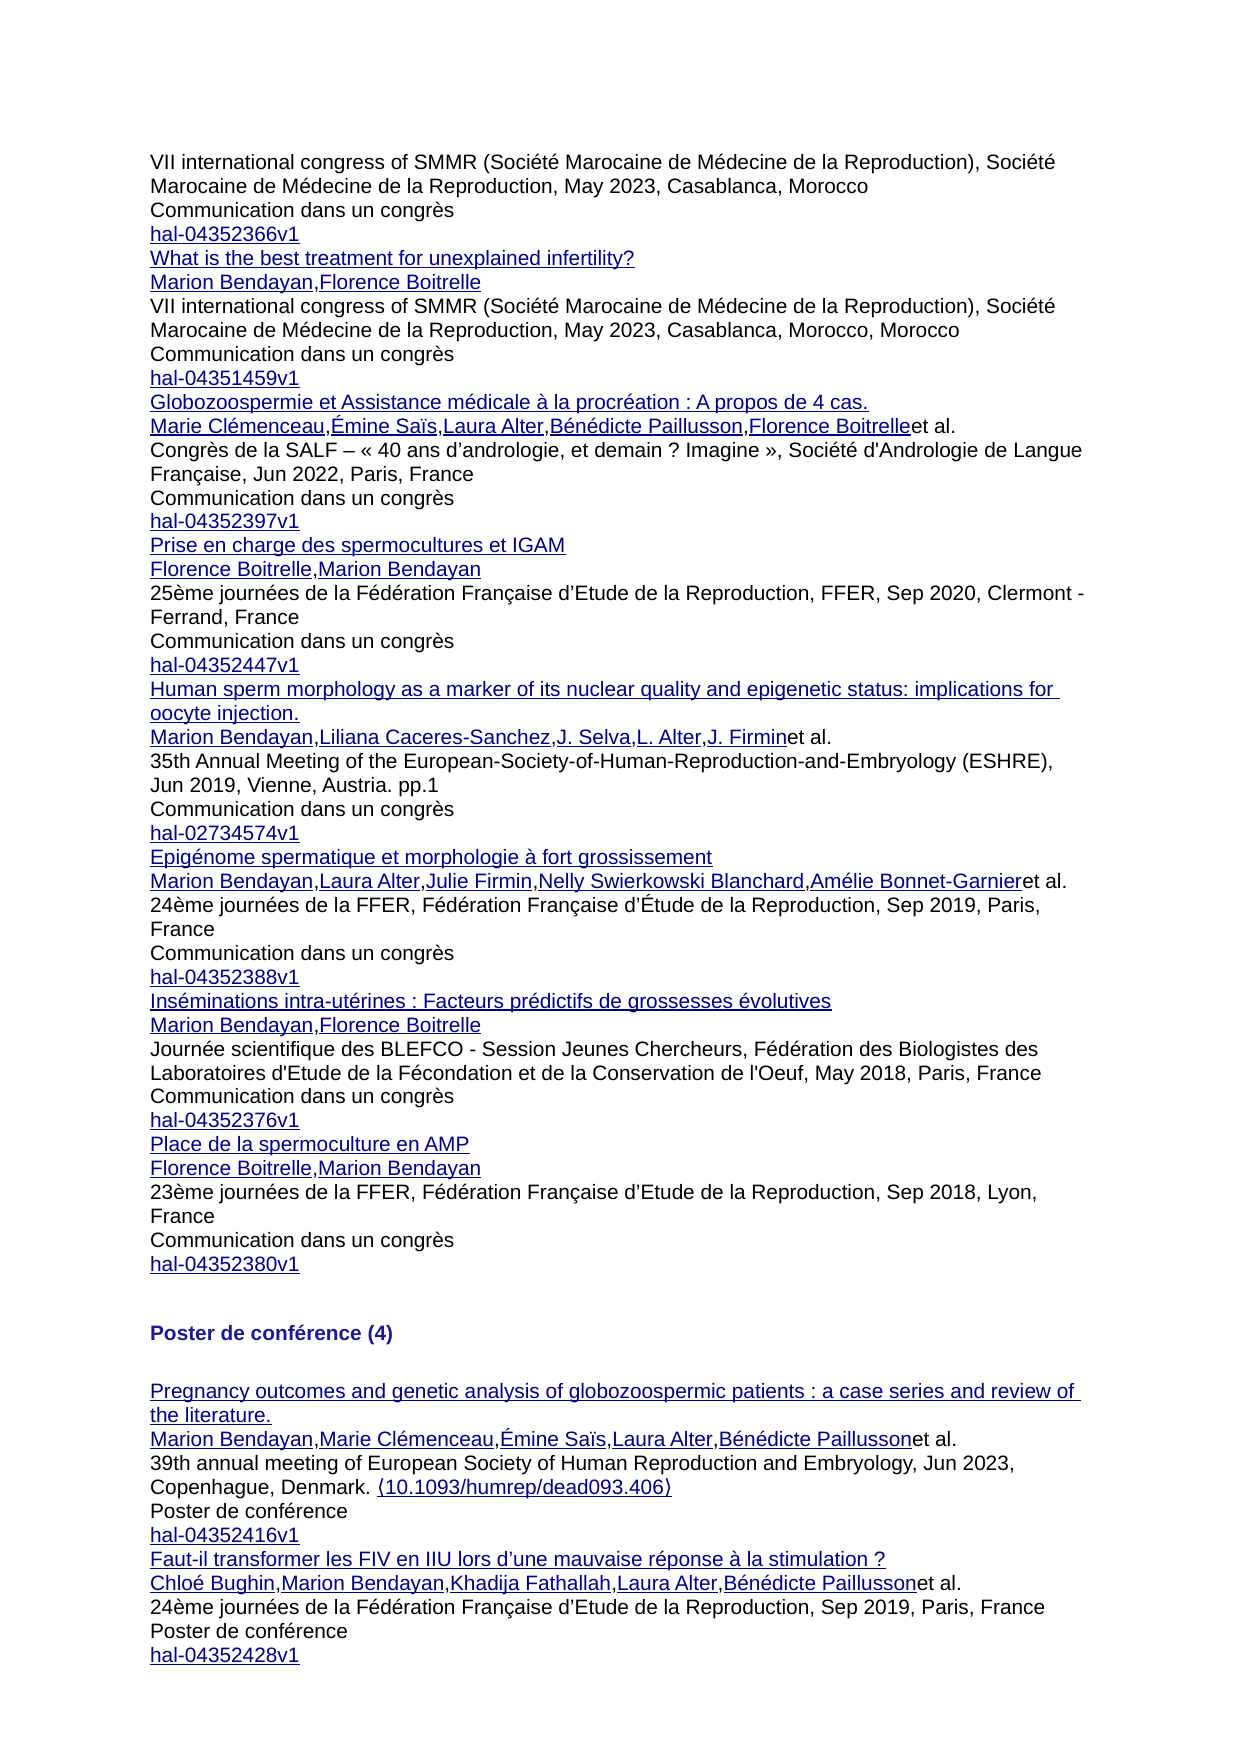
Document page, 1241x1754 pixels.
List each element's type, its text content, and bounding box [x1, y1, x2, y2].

table_cell Epigénome spermatique et morphologie à fort grossissement Marion Bendayan,Laura Alter,Julie Firmin,Nelly Swierkowski Blanchard,Amélie Bonnet-Garnieret al. 24ème journées de la FFER, Fédération Française d’Étude de la Reproduction, Sep 2019, Paris, France Communication dans un congrès hal-04352388v1 [150, 845, 1090, 988]
table_header Pregnancy outcomes and genetic analysis of globozoospermic patients : a case series and review of the literature. Marion Bendayan,Marie Clémenceau,Émine Saïs,Laura Alter,Bénédicte Paillussonet al. 39th annual meeting of European Society of Human Reproduction and Embryology, Jun 2023, Copenhague, Denmark. ⟨10.1093/humrep/dead093.406⟩ Poster de conférence hal-04352416v1 [150, 1379, 1090, 1547]
table_cell Inséminations intra-utérines : Facteurs prédictifs de grossesses évolutives Marion Bendayan,Florence Boitrelle Journée scientifique des BLEFCO - Session Jeunes Chercheurs, Fédération des Biologistes des Laboratoires d'Etude de la Fécondation et de la Conservation de l'Oeuf, May 2018, Paris, France Communication dans un congrès hal-04352376v1 [150, 989, 1090, 1132]
table_cell VII international congress of SMMR (Société Marocaine de Médecine de la Reproduction), Société Marocaine de Médecine de la Reproduction, May 2023, Casablanca, Morocco Communication dans un congrès hal-04352366v1 [150, 150, 1090, 246]
table_cell Globozoospermie et Assistance médicale à la procréation : A propos de 4 cas. Marie Clémenceau,Émine Saïs,Laura Alter,Bénédicte Paillusson,Florence Boitrelleet al. Congrès de la SALF – « 40 ans d’andrologie, et demain ? Imagine », Société d'Andrologie de Langue Française, Jun 2022, Paris, France Communication dans un congrès hal-04352397v1 [150, 390, 1090, 533]
table_cell What is the best treatment for unexplained infertility? Marion Bendayan,Florence Boitrelle VII international congress of SMMR (Société Marocaine de Médecine de la Reproduction), Société Marocaine de Médecine de la Reproduction, May 2023, Casablanca, Morocco, Morocco Communication dans un congrès hal-04351459v1 [150, 246, 1090, 389]
table_cell Prise en charge des spermocultures et IGAM Florence Boitrelle,Marion Bendayan 25ème journées de la Fédération Française d’Etude de la Reproduction, FFER, Sep 2020, Clermont - Ferrand, France Communication dans un congrès hal-04352447v1 [150, 533, 1090, 677]
table_cell Place de la spermoculture en AMP Florence Boitrelle,Marion Bendayan 23ème journées de la FFER, Fédération Française d’Etude de la Reproduction, Sep 2018, Lyon, France Communication dans un congrès hal-04352380v1 [150, 1132, 1090, 1276]
table_cell Faut-il transformer les FIV en IIU lors d’une mauvaise réponse à la stimulation ? Chloé Bughin,Marion Bendayan,Khadija Fathallah,Laura Alter,Bénédicte Paillussonet al. 24ème journées de la Fédération Française d’Etude de la Reproduction, Sep 2019, Paris, France Poster de conférence hal-04352428v1 [150, 1547, 1090, 1667]
subtitle Poster de conférence (4) [150, 1321, 1090, 1345]
table_cell Human sperm morphology as a marker of its nuclear quality and epigenetic status: implications for oocyte injection. Marion Bendayan,Liliana Caceres-Sanchez,J. Selva,L. Alter,J. Firminet al. 35th Annual Meeting of the European-Society-of-Human-Reproduction-and-Embryology (ESHRE), Jun 2019, Vienne, Austria. pp.1 Communication dans un congrès hal-02734574v1 [150, 677, 1090, 845]
